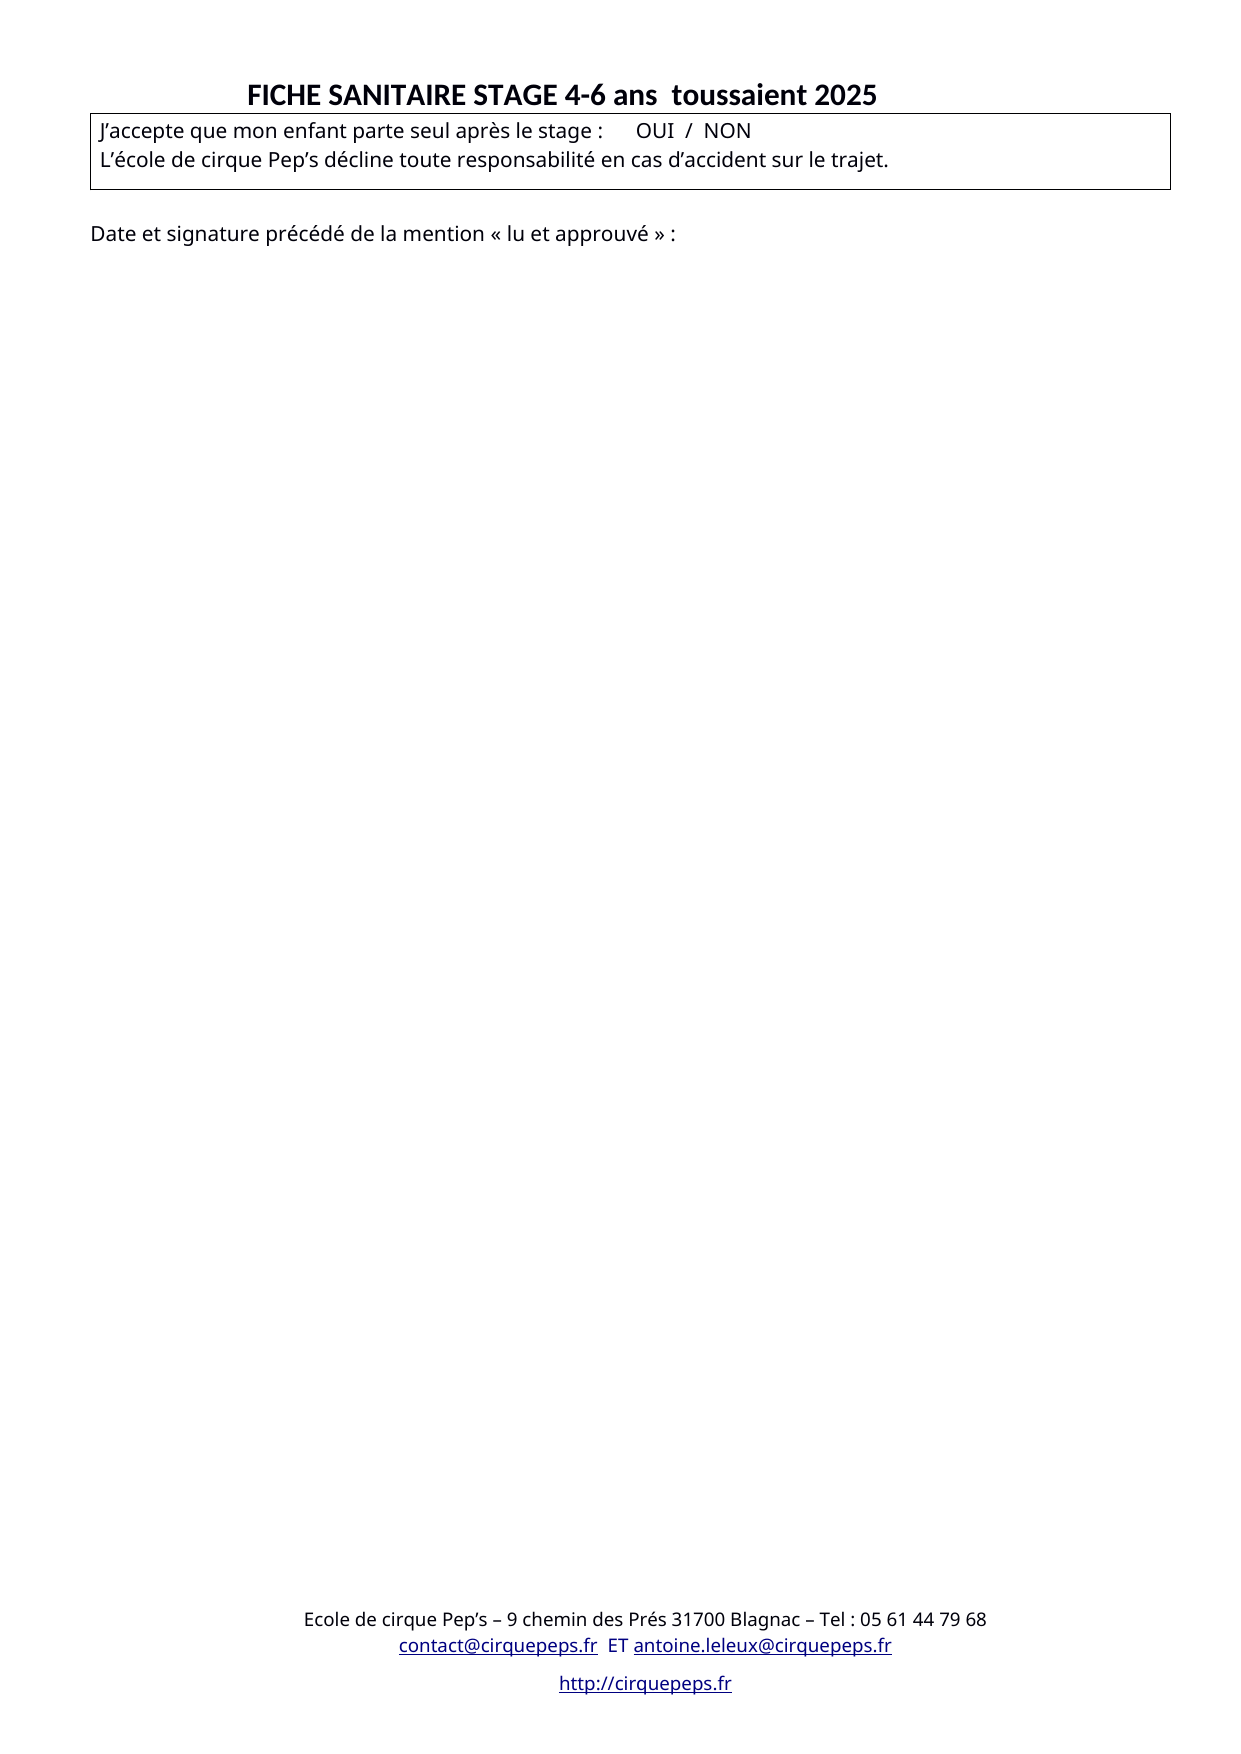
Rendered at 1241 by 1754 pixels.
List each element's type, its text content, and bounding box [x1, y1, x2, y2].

text Date et signature précédé de la mention « lu et approuvé » : [90, 219, 1171, 247]
text J’accepte que mon enfant parte seul après le stage : OUI / NON [91, 114, 1170, 142]
text L’école de cirque Pep’s décline toute responsabilité en cas d’accident sur le trajet. [91, 142, 1170, 173]
